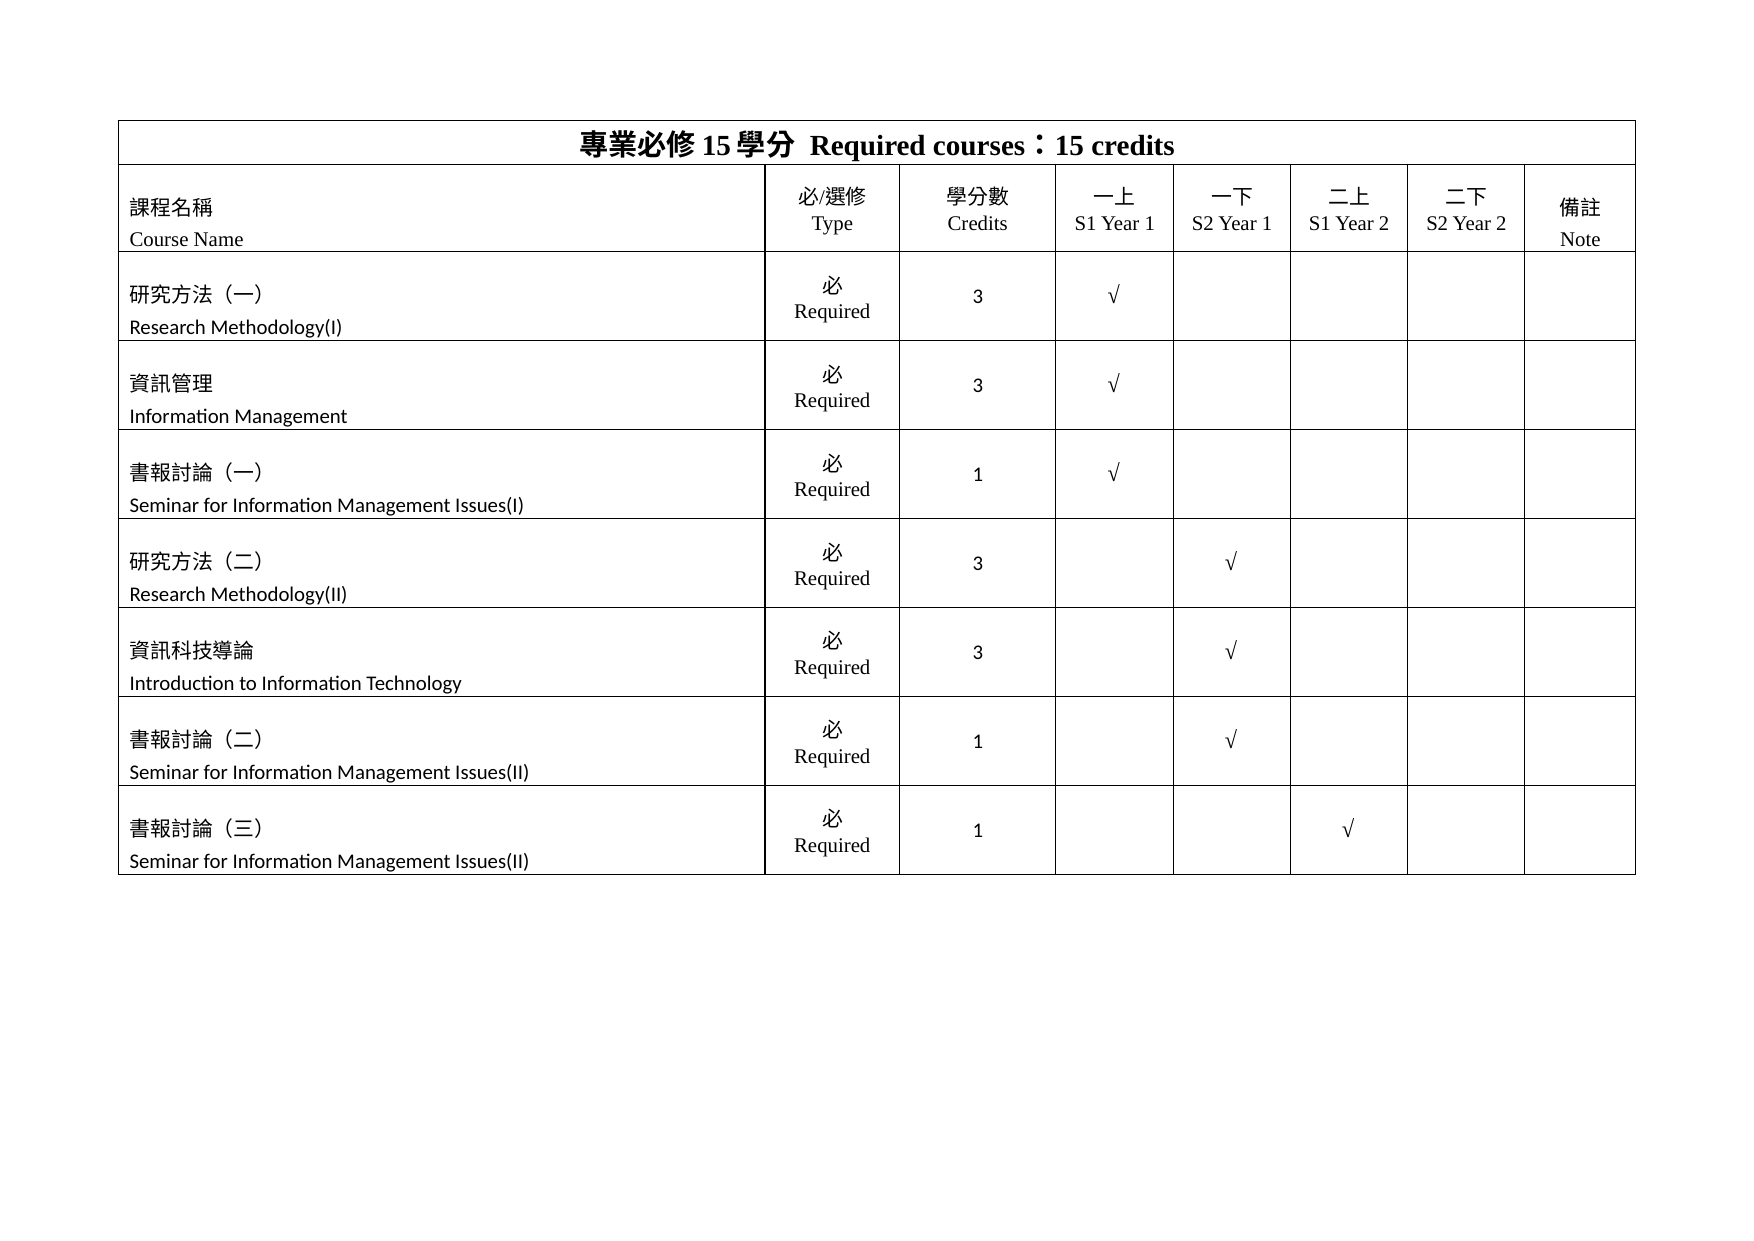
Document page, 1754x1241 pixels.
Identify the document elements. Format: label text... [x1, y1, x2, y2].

table_cell [1408, 608, 1524, 696]
table_cell 必 Required [766, 341, 899, 429]
table_cell [1525, 519, 1635, 607]
table_cell [1525, 430, 1635, 518]
table_cell [1408, 430, 1524, 518]
table_cell 3 [900, 608, 1055, 696]
table_cell 1 [900, 697, 1055, 785]
table_cell [1525, 252, 1635, 340]
table_cell [1291, 786, 1407, 874]
table_cell [1408, 786, 1524, 874]
table_cell [1525, 697, 1635, 785]
table_cell [1525, 341, 1635, 429]
table_cell [1056, 430, 1173, 518]
table_cell 一上 S1 Year 1 [1056, 165, 1173, 251]
table_cell 書報討論（一） Seminar for Information Management Issues(I) [119, 430, 764, 518]
table_cell [1291, 519, 1407, 607]
table_cell [1174, 252, 1290, 340]
table_cell [1056, 252, 1173, 340]
table_cell 研究方法（二） Research Methodology(II) [119, 519, 764, 607]
table_cell [1291, 252, 1407, 340]
table_cell 必/選修 Type [766, 165, 899, 251]
table_cell [1408, 252, 1524, 340]
table_cell 一下 S2 Year 1 [1174, 165, 1290, 251]
table_cell [1056, 786, 1173, 874]
table_cell [1056, 519, 1173, 607]
table_cell 必 Required [766, 252, 899, 340]
table_cell [1056, 697, 1173, 785]
table_cell 1 [900, 786, 1055, 874]
table_cell [1291, 430, 1407, 518]
table_cell 必 Required [766, 519, 899, 607]
table_cell [1408, 341, 1524, 429]
table_cell [1525, 608, 1635, 696]
table_cell 二上 S1 Year 2 [1291, 165, 1407, 251]
table_cell 必 Required [766, 786, 899, 874]
table_cell 課程名稱 Course Name [119, 165, 764, 251]
table_cell 備註 Note [1525, 165, 1635, 251]
table_cell [1174, 786, 1290, 874]
table_cell 資訊管理 Information Management [119, 341, 764, 429]
table_cell [1408, 697, 1524, 785]
table_cell 書報討論（二） Seminar for Information Management Issues(II) [119, 697, 764, 785]
table_header 專業必修15學分 Required courses：15 credits [119, 121, 1635, 163]
table_cell 3 [900, 341, 1055, 429]
table_cell [1291, 697, 1407, 785]
table_cell [1174, 697, 1290, 785]
table_cell 資訊科技導論 Introduction to Information Technology [119, 608, 764, 696]
table_cell [1174, 341, 1290, 429]
table_cell [1174, 608, 1290, 696]
table_cell 3 [900, 252, 1055, 340]
table_cell [1056, 341, 1173, 429]
table_cell 1 [900, 430, 1055, 518]
table_cell 必 Required [766, 608, 899, 696]
table_cell 3 [900, 519, 1055, 607]
table_cell 必 Required [766, 430, 899, 518]
table_cell [1174, 430, 1290, 518]
table_cell 必 Required [766, 697, 899, 785]
table_cell [1174, 519, 1290, 607]
table_cell 二下 S2 Year 2 [1408, 165, 1524, 251]
table_cell 學分數 Credits [900, 165, 1055, 251]
table_cell [1408, 519, 1524, 607]
table_cell [1525, 786, 1635, 874]
table_cell 書報討論（三） Seminar for Information Management Issues(II) [119, 786, 764, 874]
table_cell [1056, 608, 1173, 696]
table_cell 研究方法（一） Research Methodology(I) [119, 252, 764, 340]
table_cell [1291, 608, 1407, 696]
table_cell [1291, 341, 1407, 429]
